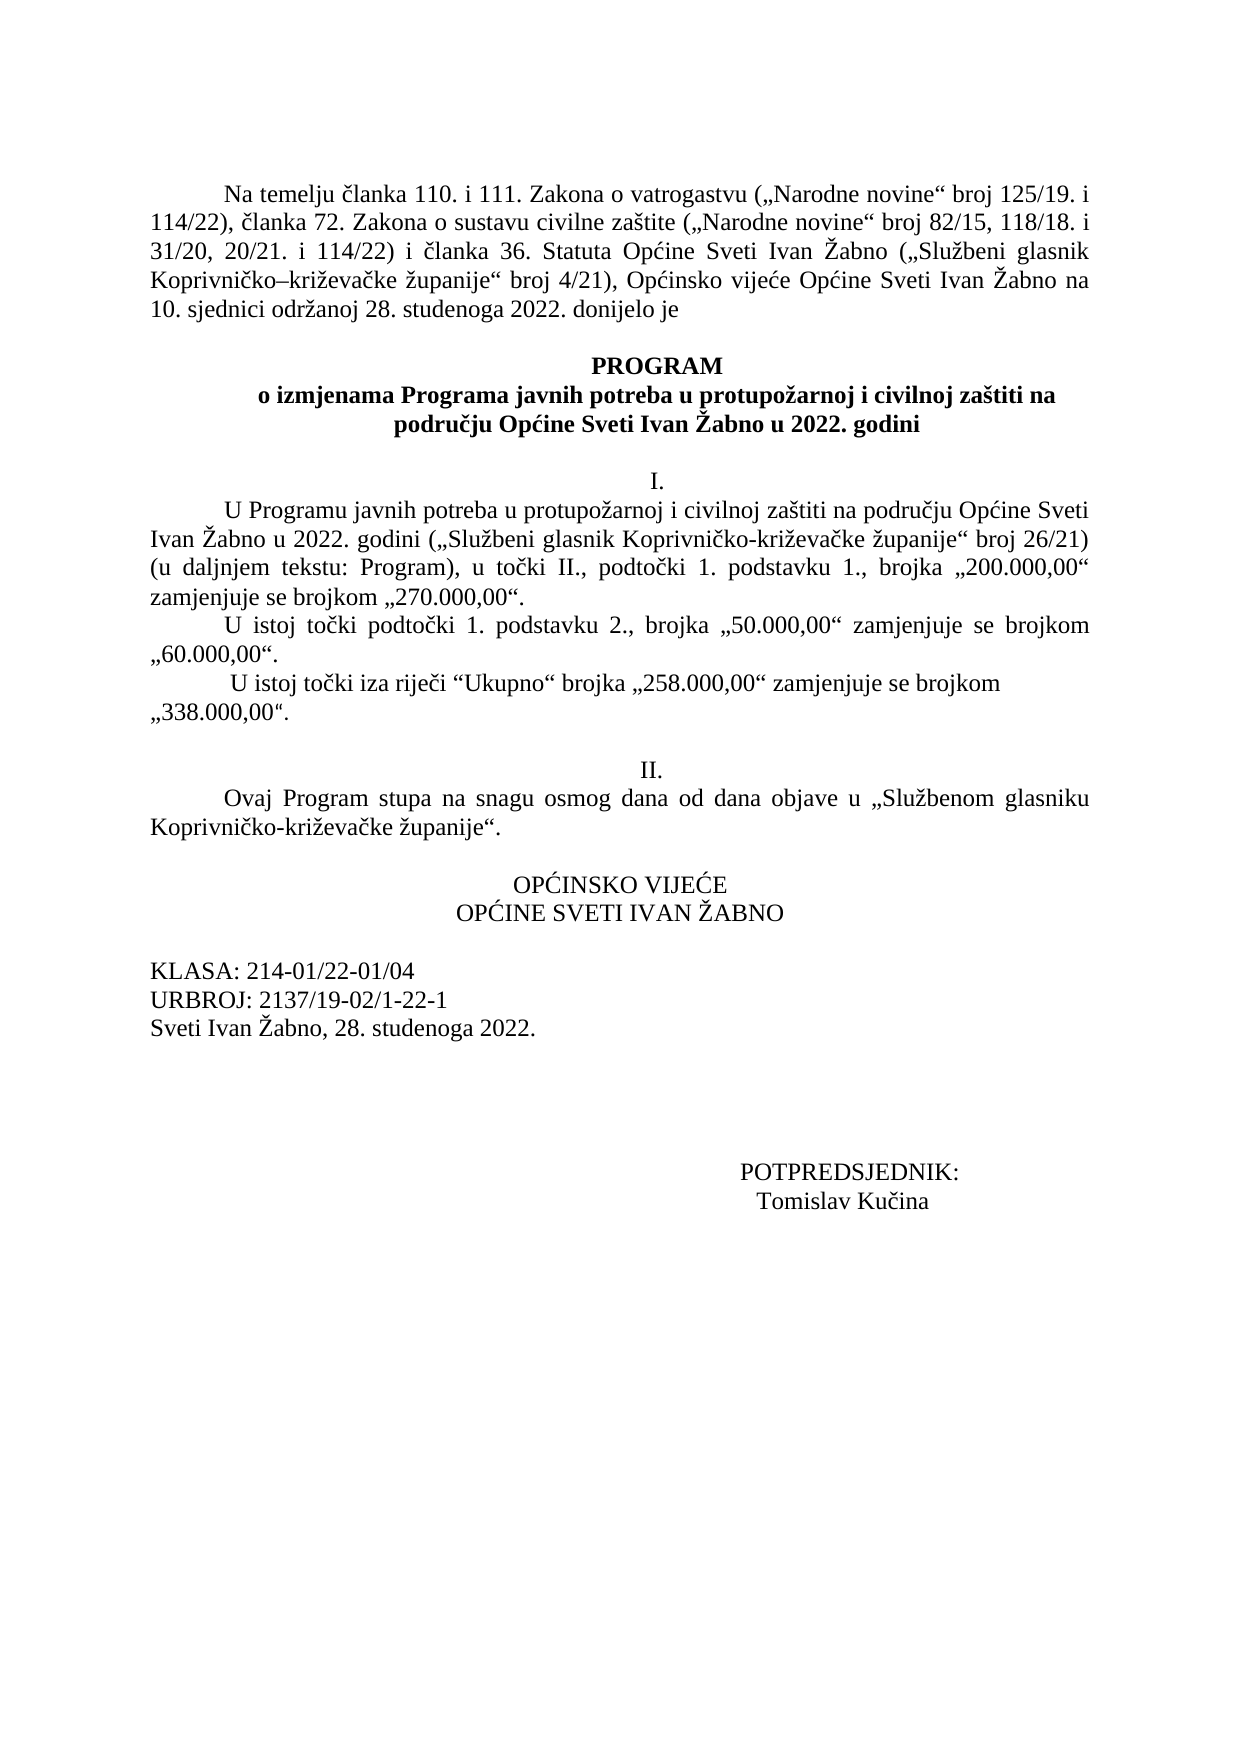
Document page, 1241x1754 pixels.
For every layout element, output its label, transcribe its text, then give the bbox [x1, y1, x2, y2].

text Ovaj Program stupa na snagu osmog dana od dana objave u „Službenom glasniku Koprivničko-križevačke županije“. [150, 783, 1090, 841]
text PROGRAM [150, 351, 1090, 380]
text U istoj točki iza riječi “Ukupno“ brojka „258.000,00“ zamjenjuje se brojkom „338.000,00“. [150, 668, 1090, 726]
text II. [150, 755, 1090, 783]
text Na temelju članka 110. i 111. Zakona o vatrogastvu („Narodne novine“ broj 125/19. i 114/22), članka 72. Zakona o sustavu civilne zaštite („Narodne novine“ broj 82/15, 118/18. i 31/20, 20/21. i 114/22) i članka 36. Statuta Općine Sveti Ivan Žabno („Službeni glasnik Koprivničko–križevačke županije“ broj 4/21), Općinsko vijeće Općine Sveti Ivan Žabno na 10. sjednici održanoj 28. studenoga 2022. donijelo je [150, 179, 1090, 322]
text POTPREDSJEDNIK: [740, 1042, 1090, 1186]
text Sveti Ivan Žabno, 28. studenoga 2022. [150, 1013, 1090, 1042]
text OPĆINE SVETI IVAN ŽABNO [150, 898, 1090, 927]
text o izmjenama Programa javnih potreba u protupožarnoj i civilnoj zaštiti na [150, 380, 1090, 409]
text OPĆINSKO VIJEĆE [150, 870, 1090, 898]
text U Programu javnih potreba u protupožarnoj i civilnoj zaštiti na području Općine Sveti Ivan Žabno u 2022. godini („Službeni glasnik Koprivničko-križevačke županije“ broj 26/21) (u daljnjem tekstu: Program), u točki II., podtočki 1. podstavku 1., brojka „200.000,00“ zamjenjuje se brojkom „270.000,00“. [150, 495, 1090, 610]
text U istoj točki podtočki 1. podstavku 2., brojka „50.000,00“ zamjenjuje se brojkom „60.000,00“. [150, 610, 1090, 668]
text Tomislav Kučina [150, 1186, 1090, 1215]
text području Općine Sveti Ivan Žabno u 2022. godini [150, 409, 1090, 437]
text KLASA: 214-01/22-01/04 [150, 956, 1090, 985]
text I. [150, 466, 1090, 495]
text URBROJ: 2137/19-02/1-22-1 [150, 985, 1090, 1013]
